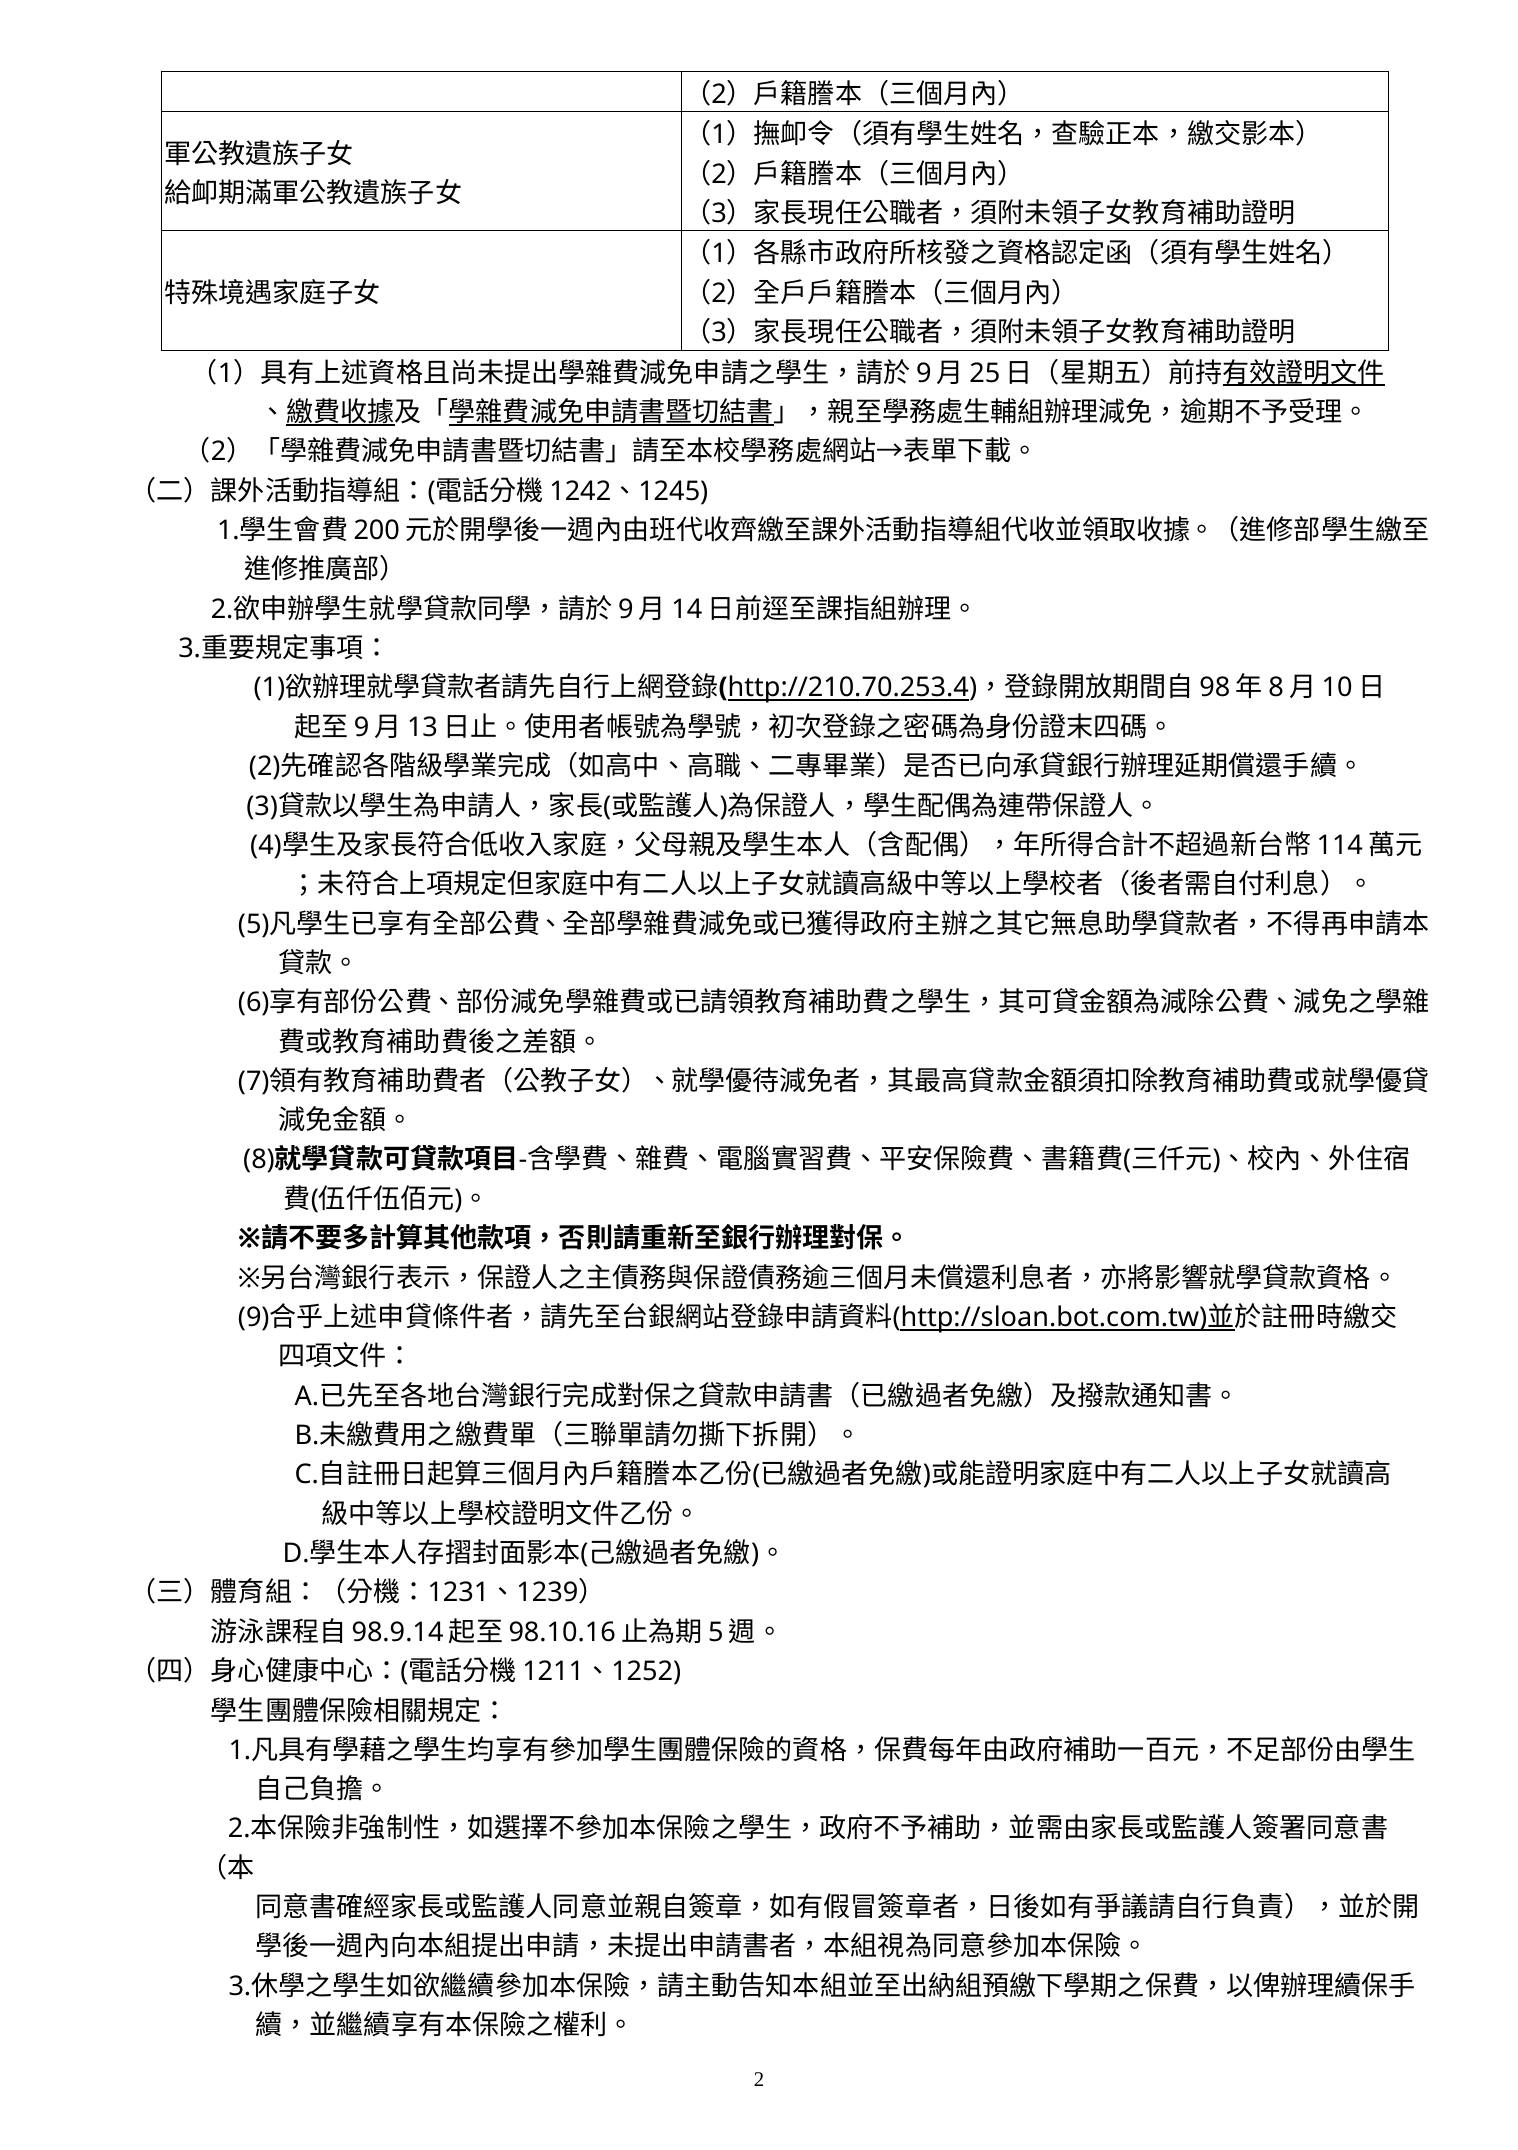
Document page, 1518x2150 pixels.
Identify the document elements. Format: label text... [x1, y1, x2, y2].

table_cell [162, 72, 681, 111]
text 2.欲申辦學生就學貸款同學，請於9月14日前逕至課指組辦理。 [89, 587, 1429, 626]
text (1)欲辦理就學貸款者請先自行上網登錄(http://210.70.253.4)，登錄開放期間自98年8月10日 [226, 665, 1429, 705]
text 學生團體保險相關規定： [89, 1688, 1429, 1728]
text （二）課外活動指導組：(電話分機1242、1245) [89, 469, 1429, 508]
text (4)學生及家長符合低收入家庭，父母親及學生本人（含配偶），年所得合計不超過新台幣114萬元 [226, 823, 1429, 862]
text 自己負擔。 [201, 1767, 1429, 1806]
text 續，並繼續享有本保險之權利。 [201, 2003, 1429, 2042]
text 1.學生會費200元於開學後一週內由班代收齊繳至課外活動指導組代收並領取收據。（進修部學生繳至 [176, 508, 1429, 547]
text 2.本保險非強制性，如選擇不參加本保險之學生，政府不予補助，並需由家長或監護人簽署同意書（本 [201, 1806, 1429, 1885]
text (9)合乎上述申貸條件者，請先至台銀網站登錄申請資料(http://sloan.bot.com.tw)並於註冊時繳交 [89, 1295, 1429, 1334]
table_cell （1）各縣市政府所核發之資格認定函（須有學生姓名） （2）全戶戶籍謄本（三個月內） （3）家長現任公職者，須附未領子女教育補助證明 [682, 231, 1388, 349]
text 四項文件： [89, 1334, 1429, 1374]
text （1）具有上述資格且尚未提出學雜費減免申請之學生，請於9月25日（星期五）前持有效證明文件 [191, 351, 1429, 390]
text 貸款。 [89, 941, 1429, 980]
text （四）身心健康中心：(電話分機1211、1252) [89, 1649, 1429, 1688]
text (6)享有部份公費、部份減免學雜費或已請領教育補助費之學生，其可貸金額為減除公費、減免之學雜 [89, 980, 1429, 1019]
text (3)貸款以學生為申請人，家長(或監護人)為保證人，學生配偶為連帶保證人。 [189, 783, 1429, 823]
text 游泳課程自98.9.14起至98.10.16止為期5週。 [89, 1610, 1429, 1649]
text 學後一週內向本組提出申請，未提出申請書者，本組視為同意參加本保險。 [201, 1924, 1429, 1964]
text （2）「學雜費減免申請書暨切結書」請至本校學務處網站→表單下載。 [89, 429, 1429, 469]
text 費(伍仟伍佰元)。 [189, 1177, 1429, 1216]
text 3.休學之學生如欲繼續參加本保險，請主動告知本組並至出納組預繳下學期之保費，以俾辦理續保手 [201, 1964, 1429, 2003]
text 起至9月13日止。使用者帳號為學號，初次登錄之密碼為身份證末四碼。 [226, 705, 1429, 744]
text 1.凡具有學藉之學生均享有參加學生團體保險的資格，保費每年由政府補助一百元，不足部份由學生 [201, 1728, 1429, 1767]
table_cell （1）撫卹令（須有學生姓名，查驗正本，繳交影本） （2）戶籍謄本（三個月內） （3）家長現任公職者，須附未領子女教育補助證明 [682, 112, 1388, 230]
text (8)就學貸款可貸款項目-含學費、雜費、電腦實習費、平安保險費、書籍費(三仟元)、校內、外住宿 [189, 1137, 1429, 1177]
text 減免金額。 [89, 1098, 1429, 1137]
text 費或教育補助費後之差額。 [89, 1019, 1429, 1059]
text ※另台灣銀行表示，保證人之主債務與保證債務逾三個月未償還利息者，亦將影響就學貸款資格。 [89, 1256, 1429, 1295]
text (5)凡學生已享有全部公費、全部學雜費減免或已獲得政府主辦之其它無息助學貸款者，不得再申請本 [89, 902, 1429, 941]
text D.學生本人存摺封面影本(己繳過者免繳)。 [89, 1531, 1429, 1570]
table_cell 特殊境遇家庭子女 [162, 231, 681, 349]
text 3.重要規定事項： [89, 626, 1429, 665]
text ※請不要多計算其他款項，否則請重新至銀行辦理對保。 [89, 1216, 1429, 1256]
text （三）體育組：（分機：1231、1239） [89, 1570, 1429, 1610]
text B.未繳費用之繳費單（三聯單請勿撕下拆開）。 [213, 1413, 1429, 1452]
table_cell （2）戶籍謄本（三個月內） [682, 72, 1388, 111]
text ；未符合上項規定但家庭中有二人以上子女就讀高級中等以上學校者（後者需自付利息）。 [226, 862, 1429, 902]
text 同意書確經家長或監護人同意並親自簽章，如有假冒簽章者，日後如有爭議請自行負責），並於開 [201, 1885, 1429, 1924]
text 進修推廣部） [176, 547, 1429, 587]
text (7)領有教育補助費者（公教子女）、就學優待減免者，其最高貸款金額須扣除教育補助費或就學優貸 [89, 1059, 1429, 1098]
text 、繳費收據及「學雜費減免申請書暨切結書」，親至學務處生輔組辦理減免，逾期不予受理。 [205, 390, 1429, 429]
table_cell 軍公教遺族子女 給卹期滿軍公教遺族子女 [162, 112, 681, 230]
text A.已先至各地台灣銀行完成對保之貸款申請書（已繳過者免繳）及撥款通知書。 [213, 1374, 1429, 1413]
text (2)先確認各階級學業完成（如高中、高職、二專畢業）是否已向承貸銀行辦理延期償還手續。 [189, 744, 1429, 783]
text 級中等以上學校證明文件乙份。 [213, 1492, 1429, 1531]
text C.自註冊日起算三個月內戶籍謄本乙份(已繳過者免繳)或能證明家庭中有二人以上子女就讀高 [213, 1452, 1429, 1492]
